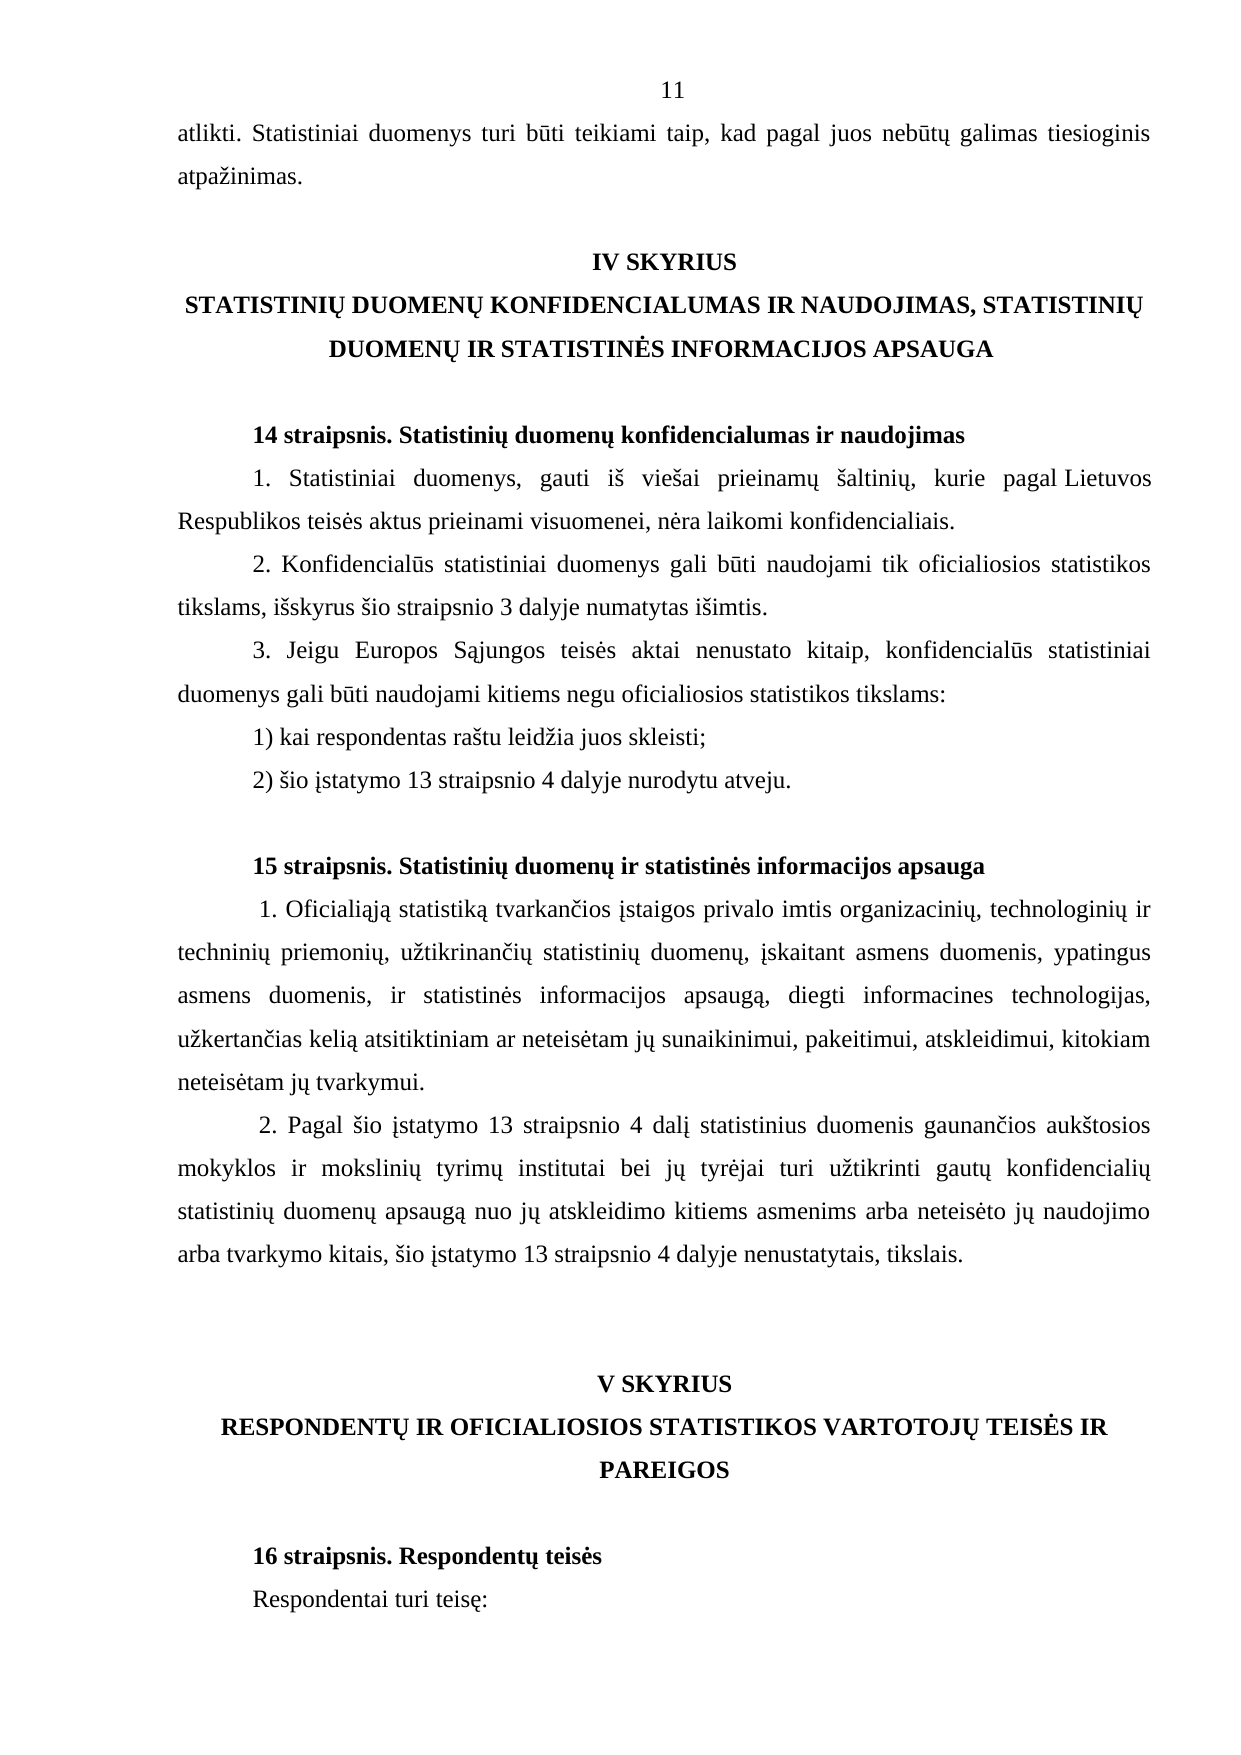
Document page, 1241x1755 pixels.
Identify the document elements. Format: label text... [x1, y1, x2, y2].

text RESPONDENTŲ IR OFICIALIOSIOS STATISTIKOS VARTOTOJŲ TEISĖS IR PAREIGOS [177, 1412, 1152, 1484]
text 14 straipsnis. Statistinių duomenų konfidencialumas ir naudojimas [177, 420, 1152, 449]
text Respondentai turi teisę: [177, 1584, 1152, 1613]
text 16 straipsnis. Respondentų teisės [177, 1541, 1152, 1570]
text 2) šio įstatymo 13 straipsnio 4 dalyje nurodytu atveju. [177, 765, 1152, 794]
text 2. Pagal šio įstatymo 13 straipsnio 4 dalį statistinius duomenis gaunančios aukštosios mokyklos ir mokslinių tyrimų institutai bei jų tyrėjai turi užtikrinti gautų konfidencialių statistinių duomenų apsaugą nuo jų atskleidimo kitiems asmenims arba neteisėto jų naudojimo arba tvarkymo kitais, šio įstatymo 13 straipsnio 4 dalyje nenustatytais, tikslais. [177, 1110, 1152, 1268]
text atlikti. Statistiniai duomenys turi būti teikiami taip, kad pagal juos nebūtų galimas tiesioginis atpažinimas. [177, 118, 1152, 190]
text 3. Jeigu Europos Sąjungos teisės aktai nenustato kitaip, konfidencialūs statistiniai duomenys gali būti naudojami kitiems negu oficialiosios statistikos tikslams: [177, 636, 1152, 707]
text 1) kai respondentas raštu leidžia juos skleisti; [177, 722, 1152, 751]
text 1. Statistiniai duomenys, gauti iš viešai prieinamų šaltinių, kurie pagal Lietuvos Respublikos teisės aktus prieinami visuomenei, nėra laikomi konfidencialiais. [177, 463, 1152, 535]
text V SKYRIUS [177, 1369, 1152, 1397]
text STATISTINIŲ DUOMENŲ KONFIDENCIALUMAS IR NAUDOJIMAS, STATISTINIŲ DUOMENŲ IR STATISTINĖS INFORMACIJOS APSAUGA [177, 291, 1152, 362]
text 15 straipsnis. Statistinių duomenų ir statistinės informacijos apsauga [177, 851, 1152, 880]
text 1. Oficialiąją statistiką tvarkančios įstaigos privalo imtis organizacinių, technologinių ir techninių priemonių, užtikrinančių statistinių duomenų, įskaitant asmens duomenis, ypatingus asmens duomenis, ir statistinės informacijos apsaugą, diegti informacines technologijas, užkertančias kelią atsitiktiniam ar neteisėtam jų sunaikinimui, pakeitimui, atskleidimui, kitokiam neteisėtam jų tvarkymui. [177, 894, 1152, 1096]
text IV SKYRIUS [177, 247, 1152, 276]
text 2. Konfidencialūs statistiniai duomenys gali būti naudojami tik oficialiosios statistikos tikslams, išskyrus šio straipsnio 3 dalyje numatytas išimtis. [177, 549, 1152, 621]
